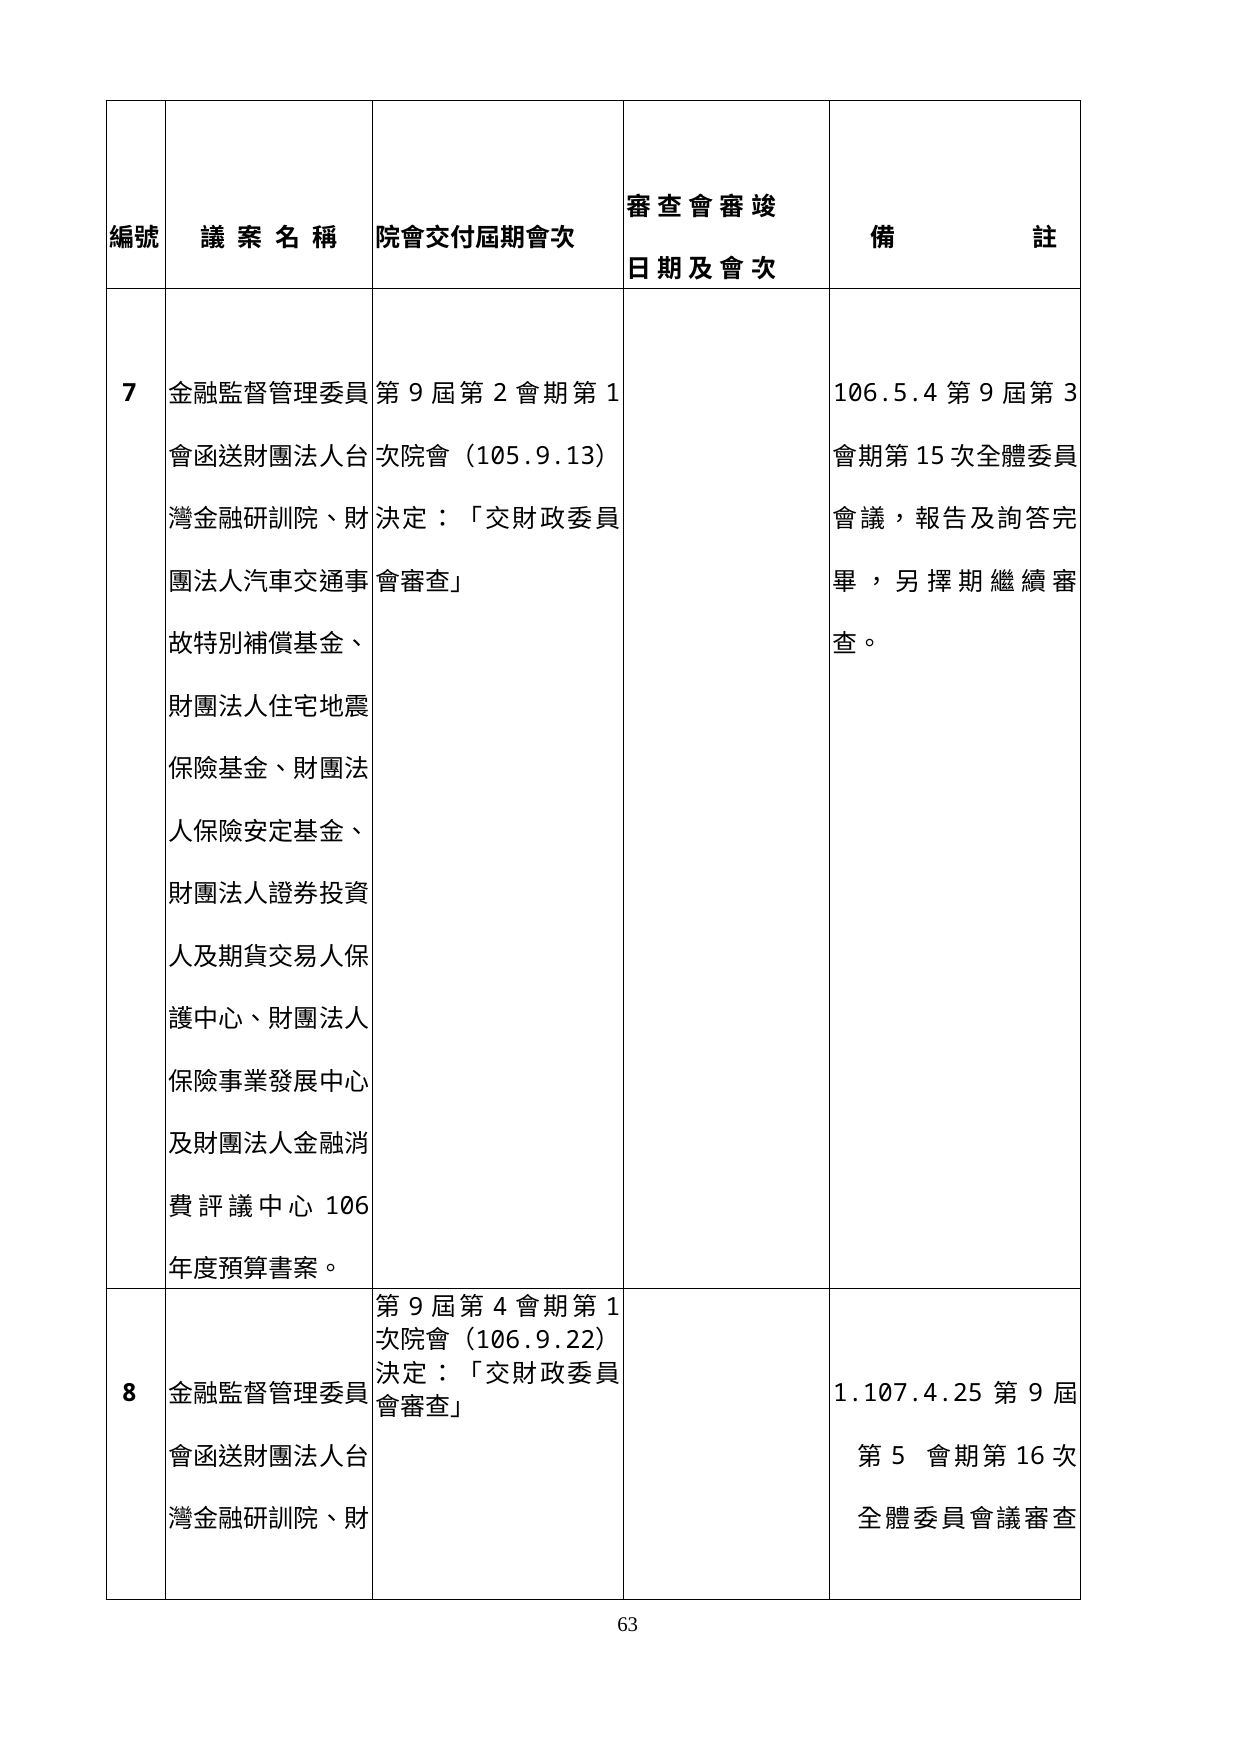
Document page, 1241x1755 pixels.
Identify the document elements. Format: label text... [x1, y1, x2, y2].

table_cell 8 [107, 1289, 165, 1599]
table_cell [624, 1289, 829, 1599]
table_cell 106.5.4第9屆第3會期第15次全體委員會議，報告及詢答完畢，另擇期繼續審查。 [830, 289, 1080, 1288]
table_header 備 註 [830, 101, 1080, 288]
table_cell 1.107.4.25第9屆第5 會期第16次全體委員會議審查 [830, 1289, 1080, 1599]
table_header 審查會審竣 日期及會次 [624, 101, 829, 288]
table_cell 7 [107, 289, 165, 1288]
table_cell [624, 289, 829, 1288]
table_cell 第9屆第2會期第1次院會（105.9.13）決定：「交財政委員會審查」 [373, 289, 623, 1288]
table_header 院會交付屆期會次 [373, 101, 623, 288]
table_cell 金融監督管理委員會函送財團法人台灣金融研訓院、財 [166, 1289, 372, 1599]
table_header 議 案 名 稱 [166, 101, 372, 288]
table_header 編號 [107, 101, 165, 288]
table_cell 第9屆第4會期第1次院會（106.9.22）決定：「交財政委員會審查」 [373, 1289, 623, 1599]
table_cell 金融監督管理委員會函送財團法人台灣金融研訓院、財團法人汽車交通事故特別補償基金、財團法人住宅地震保險基金、財團法人保險安定基金、財團法人證券投資人及期貨交易人保護中心、財團法人保險事業發展中心及財團法人金融消費評議中心106年度預算書案。 [166, 289, 372, 1288]
